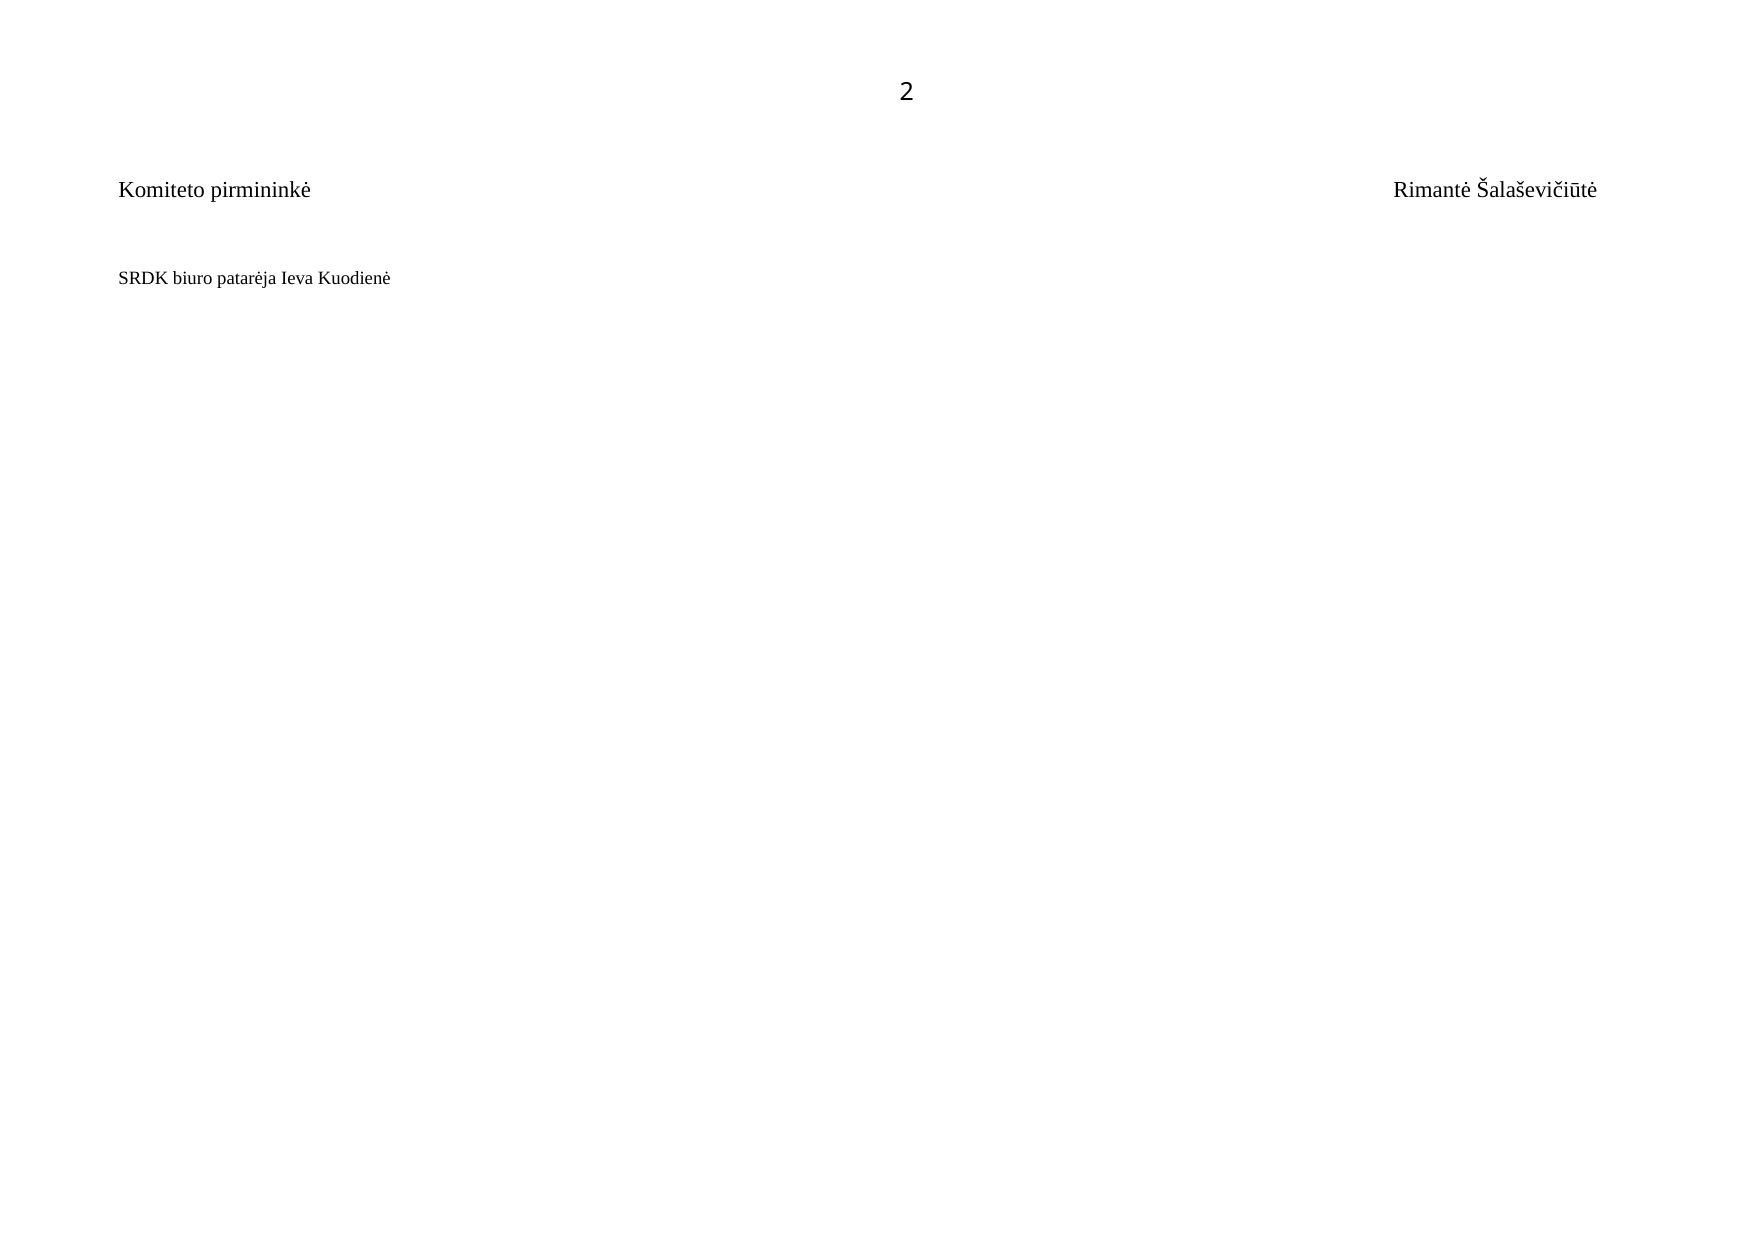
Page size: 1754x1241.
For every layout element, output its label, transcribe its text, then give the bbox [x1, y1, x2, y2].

text SRDK biuro patarėja Ieva Kuodienė [118, 267, 1695, 289]
text Komiteto pirmininkė (Parašas) Rimantė Šalaševičiūtė [118, 176, 1695, 202]
